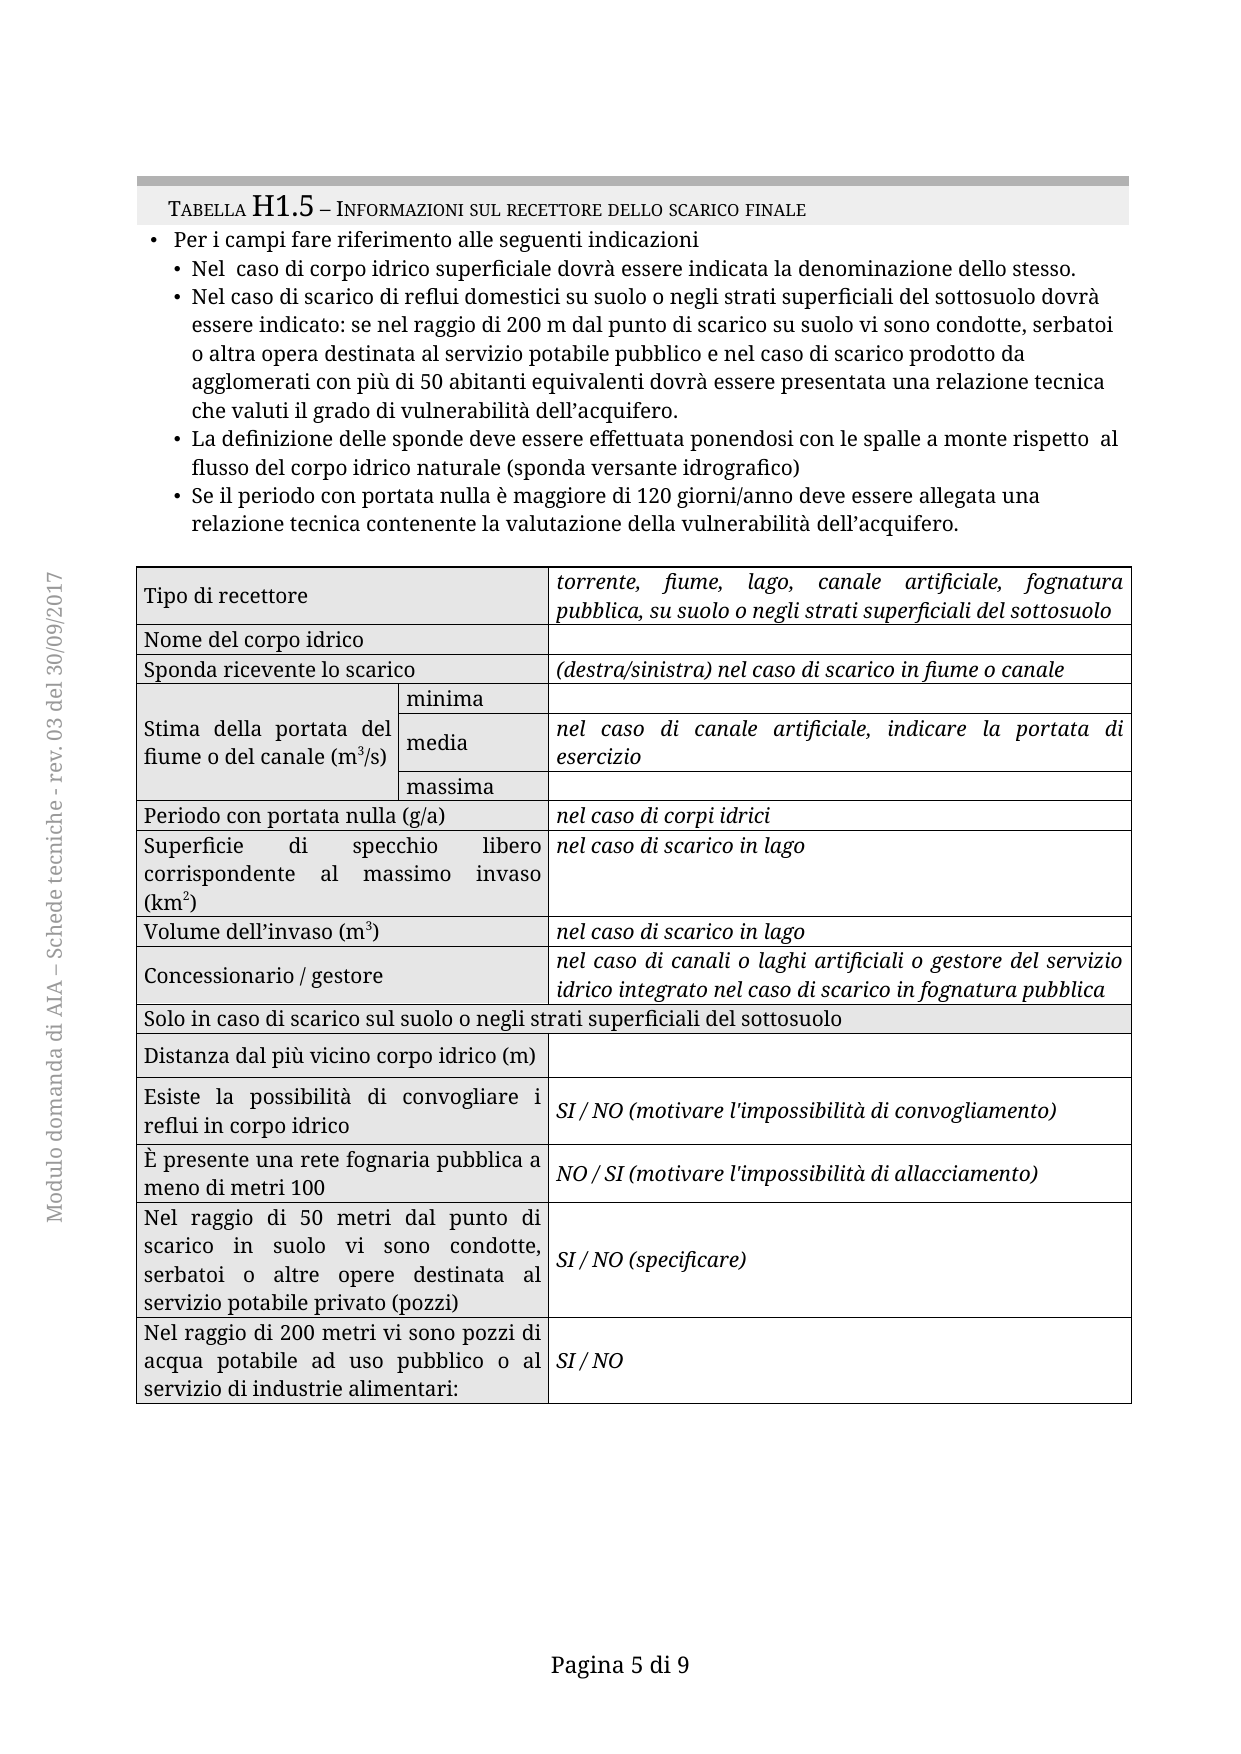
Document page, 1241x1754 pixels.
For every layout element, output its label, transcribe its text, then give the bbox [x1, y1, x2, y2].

table_cell SI / NO (specificare) [549, 1203, 1131, 1317]
table_cell Sponda ricevente lo scarico [137, 655, 548, 683]
table_cell [549, 772, 1131, 800]
table_cell NO / SI (motivare l'impossibilità di allacciamento) [549, 1145, 1131, 1202]
table_cell SI / NO (motivare l'impossibilità di convogliamento) [549, 1078, 1131, 1144]
table_cell Nome del corpo idrico [137, 625, 548, 654]
table_cell nel caso di scarico in lago [549, 917, 1131, 946]
table_cell Volume dell’invaso (m3) [137, 917, 548, 946]
table_cell Esiste la possibilità di convogliare i reflui in corpo idrico [137, 1078, 548, 1144]
table_cell minima [399, 684, 548, 713]
table_cell (destra/sinistra) nel caso di scarico in fiume o canale [549, 655, 1131, 683]
table_cell [549, 684, 1131, 713]
table_cell massima [399, 772, 548, 800]
table_cell Stima della portata del fiume o del canale (m3/s) [137, 684, 398, 800]
table_cell Periodo con portata nulla (g/a) [137, 801, 548, 830]
table_cell Per i campi fare riferimento alle seguenti indicazioni Nel caso di corpo idrico superficiale dovrà essere indicata la denominazione dello stesso. Nel caso di scarico di reflui domestici su suolo o negli strati superficiali del sottosuolo dovrà essere indicato: se nel raggio di 200 m dal punto di scarico su suolo vi sono condotte, serbatoi o altra opera destinata al servizio potabile pubblico e nel caso di scarico prodotto da agglomerati con più di 50 abitanti equivalenti dovrà essere presentata una relazione tecnica che valuti il grado di vulnerabilità dell’acquifero. La definizione delle sponde deve essere effettuata ponendosi con le spalle a monte rispetto al flusso del corpo idrico naturale (sponda versante idrografico) Se il periodo con portata nulla è maggiore di 120 giorni/anno deve essere allegata una relazione tecnica contenente la valutazione della vulnerabilità dell’acquifero. [137, 225, 1129, 538]
table_cell È presente una rete fognaria pubblica a meno di metri 100 [137, 1145, 548, 1202]
table_cell Nel raggio di 50 metri dal punto di scarico in suolo vi sono condotte, serbatoi o altre opere destinata al servizio potabile privato (pozzi) [137, 1203, 548, 1317]
table_header torrente, fiume, lago, canale artificiale, fognatura pubblica, su suolo o negli strati superficiali del sottosuolo [549, 568, 1131, 624]
table_cell Concessionario / gestore [137, 947, 548, 1003]
table_header Tipo di recettore [137, 568, 548, 624]
table_cell Distanza dal più vicino corpo idrico (m) [137, 1034, 548, 1077]
table_cell media [399, 714, 548, 771]
table_cell nel caso di scarico in lago [549, 831, 1131, 916]
table_cell [549, 1034, 1131, 1077]
table_cell Solo in caso di scarico sul suolo o negli strati superficiali del sottosuolo [137, 1005, 1131, 1033]
table_cell Nel raggio di 200 metri vi sono pozzi di acqua potabile ad uso pubblico o al servizio di industrie alimentari: [137, 1318, 548, 1403]
table_cell SI / NO [549, 1318, 1131, 1403]
table_cell nel caso di canale artificiale, indicare la portata di esercizio [549, 714, 1131, 771]
table_cell nel caso di corpi idrici [549, 801, 1131, 830]
table_cell Superficie di specchio libero corrispondente al massimo invaso (km2) [137, 831, 548, 916]
table_cell [549, 625, 1131, 654]
table_cell nel caso di canali o laghi artificiali o gestore del servizio idrico integrato nel caso di scarico in fognatura pubblica [549, 947, 1131, 1003]
table_header Tabella H1.5 – Informazioni sul recettore dello scarico finale [137, 186, 1129, 225]
